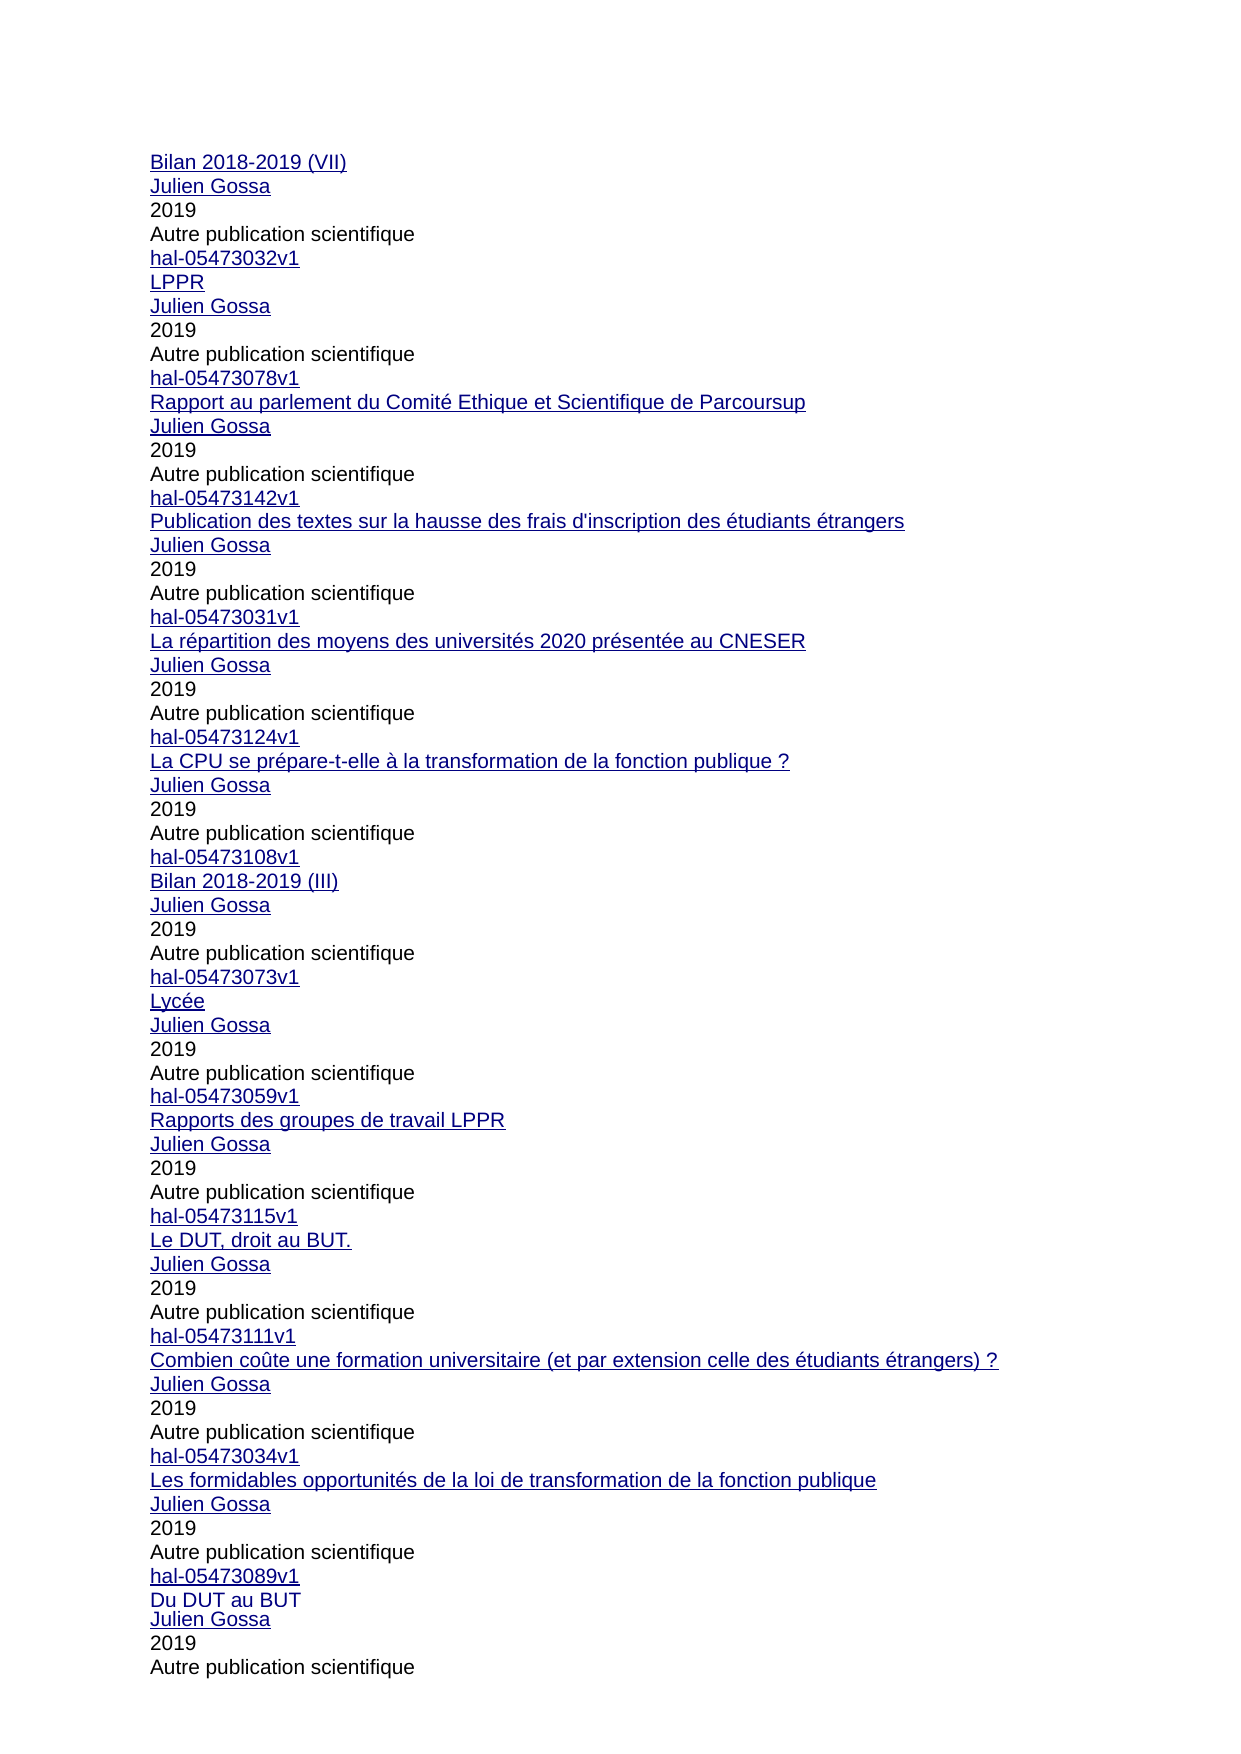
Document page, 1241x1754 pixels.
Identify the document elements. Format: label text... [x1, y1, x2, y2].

table_cell Combien coûte une formation universitaire (et par extension celle des étudiants étrangers) ? Julien Gossa 2019 Autre publication scientifique hal-05473034v1 [150, 1348, 1090, 1468]
table_cell LPPR Julien Gossa 2019 Autre publication scientifique hal-05473078v1 [150, 270, 1090, 389]
table_cell La répartition des moyens des universités 2020 présentée au CNESER Julien Gossa 2019 Autre publication scientifique hal-05473124v1 [150, 629, 1090, 749]
table_cell Lycée Julien Gossa 2019 Autre publication scientifique hal-05473059v1 [150, 989, 1090, 1108]
table_cell La CPU se prépare-t-elle à la transformation de la fonction publique ? Julien Gossa 2019 Autre publication scientifique hal-05473108v1 [150, 749, 1090, 869]
table_cell Bilan 2018-2019 (III) Julien Gossa 2019 Autre publication scientifique hal-05473073v1 [150, 869, 1090, 988]
table_cell Les formidables opportunités de la loi de transformation de la fonction publique Julien Gossa 2019 Autre publication scientifique hal-05473089v1 [150, 1468, 1090, 1587]
table_cell Bilan 2018-2019 (VII) Julien Gossa 2019 Autre publication scientifique hal-05473032v1 [150, 150, 1090, 270]
table_cell Rapport au parlement du Comité Ethique et Scientifique de Parcoursup Julien Gossa 2019 Autre publication scientifique hal-05473142v1 [150, 390, 1090, 509]
table_cell Le DUT, droit au BUT. Julien Gossa 2019 Autre publication scientifique hal-05473111v1 [150, 1228, 1090, 1348]
table_cell Publication des textes sur la hausse des frais d'inscription des étudiants étrangers Julien Gossa 2019 Autre publication scientifique hal-05473031v1 [150, 509, 1090, 629]
table_cell Du DUT au BUT Julien Gossa 2019 Autre publication scientifique [150, 1588, 1090, 1679]
table_cell Rapports des groupes de travail LPPR Julien Gossa 2019 Autre publication scientifique hal-05473115v1 [150, 1108, 1090, 1228]
